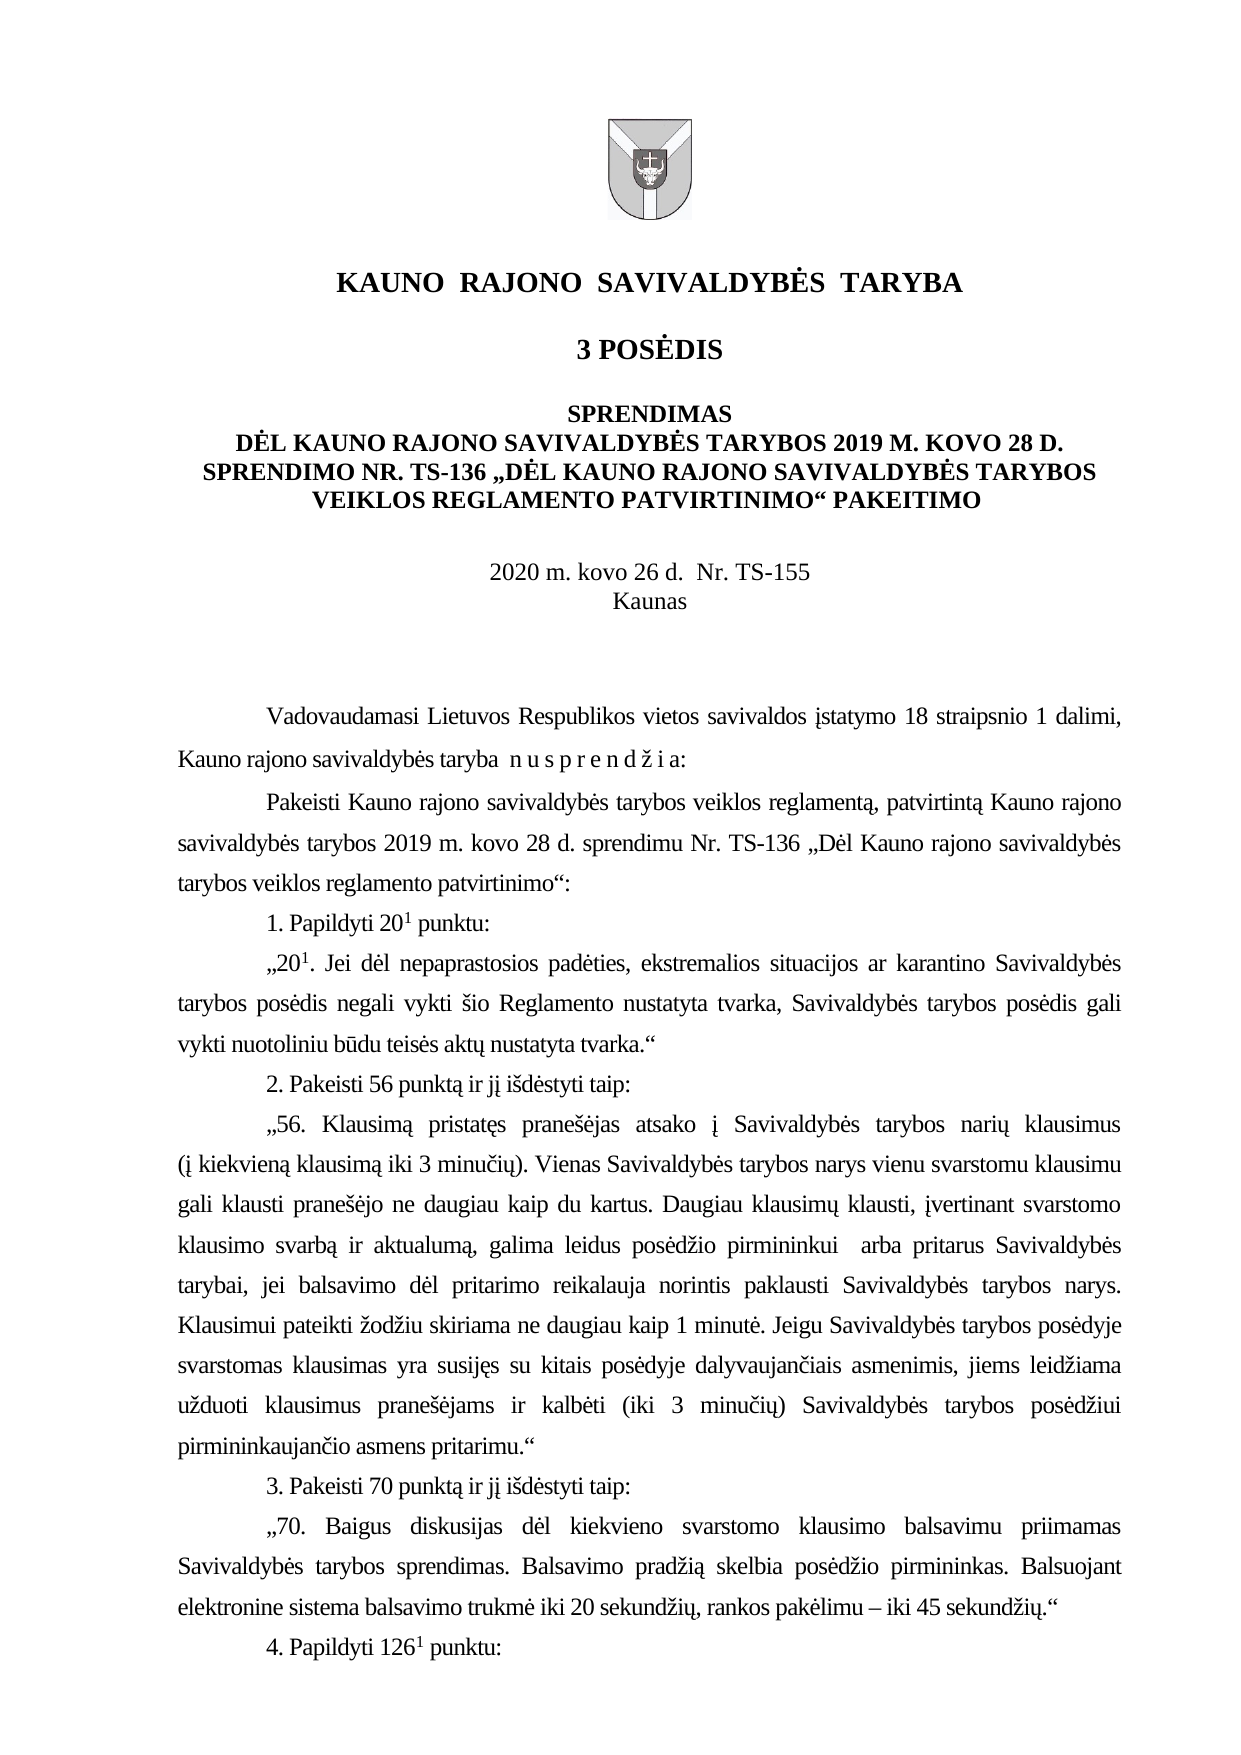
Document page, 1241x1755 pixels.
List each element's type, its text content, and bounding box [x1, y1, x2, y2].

text 2. Pakeisti 56 punktą ir jį išdėstyti taip: [177, 1069, 1122, 1098]
text DĖL KAUNO RAJONO SAVIVALDYBĖS TARYBOS 2019 M. KOVO 28 D. SPRENDIMO NR. TS-136 „DĖL KAUNO RAJONO SAVIVALDYBĖS TARYBOS VEIKLOS REGLAMENTO PATVIRTINIMO“ PAKEITIMO [177, 428, 1122, 514]
text 3. Pakeisti 70 punktą ir jį išdėstyti taip: [177, 1471, 1122, 1500]
text 1. Papildyti 201 punktu: [177, 908, 1122, 937]
text „201. Jei dėl nepaprastosios padėties, ekstremalios situacijos ar karantino Savivaldybės tarybos posėdis negali vykti šio Reglamento nustatyta tvarka, Savivaldybės tarybos posėdis gali vykti nuotoliniu būdu teisės aktų nustatyta tvarka.“ [177, 948, 1122, 1057]
text 2020 m. kovo 26 d. Nr. TS-155 [177, 557, 1122, 586]
text Pakeisti Kauno rajono savivaldybės tarybos veiklos reglamentą, patvirtintą Kauno rajono savivaldybės tarybos 2019 m. kovo 28 d. sprendimu Nr. TS-136 „Dėl Kauno rajono savivaldybės tarybos veiklos reglamento patvirtinimo“: [177, 787, 1122, 897]
text „56. Klausimą pristatęs pranešėjas atsako į Savivaldybės tarybos narių klausimus (į kiekvieną klausimą iki 3 minučių). Vienas Savivaldybės tarybos narys vienu svarstomu klausimu gali klausti pranešėjo ne daugiau kaip du kartus. Daugiau klausimų klausti, įvertinant svarstomo klausimo svarbą ir aktualumą, galima leidus posėdžio pirmininkui arba pritarus Savivaldybės tarybai, jei balsavimo dėl pritarimo reikalauja norintis paklausti Savivaldybės tarybos narys. Klausimui pateikti žodžiu skiriama ne daugiau kaip 1 minutė. Jeigu Savivaldybės tarybos posėdyje svarstomas klausimas yra susijęs su kitais posėdyje dalyvaujančiais asmenimis, jiems leidžiama užduoti klausimus pranešėjams ir kalbėti (iki 3 minučių) Savivaldybės tarybos posėdžiui pirmininkaujančio asmens pritarimu.“ [177, 1109, 1122, 1459]
text SPRENDIMAS [177, 399, 1122, 428]
text „70. Baigus diskusijas dėl kiekvieno svarstomo klausimo balsavimu priimamas Savivaldybės tarybos sprendimas. Balsavimo pradžią skelbia posėdžio pirmininkas. Balsuojant elektronine sistema balsavimo trukmė iki 20 sekundžių, rankos pakėlimu – iki 45 sekundžių.“ [177, 1511, 1122, 1620]
text Kaunas [177, 586, 1122, 615]
text KAUNO RAJONO SAVIVALDYBĖS TARYBA [177, 265, 1122, 299]
text 4. Papildyti 1261 punktu: [177, 1632, 1122, 1661]
text 3 POSĖDIS [177, 332, 1122, 366]
text Vadovaudamasi Lietuvos Respublikos vietos savivaldos įstatymo 18 straipsnio 1 dalimi, Kauno rajono savivaldybės taryba n u s p r e n d ž i a: [177, 701, 1122, 773]
